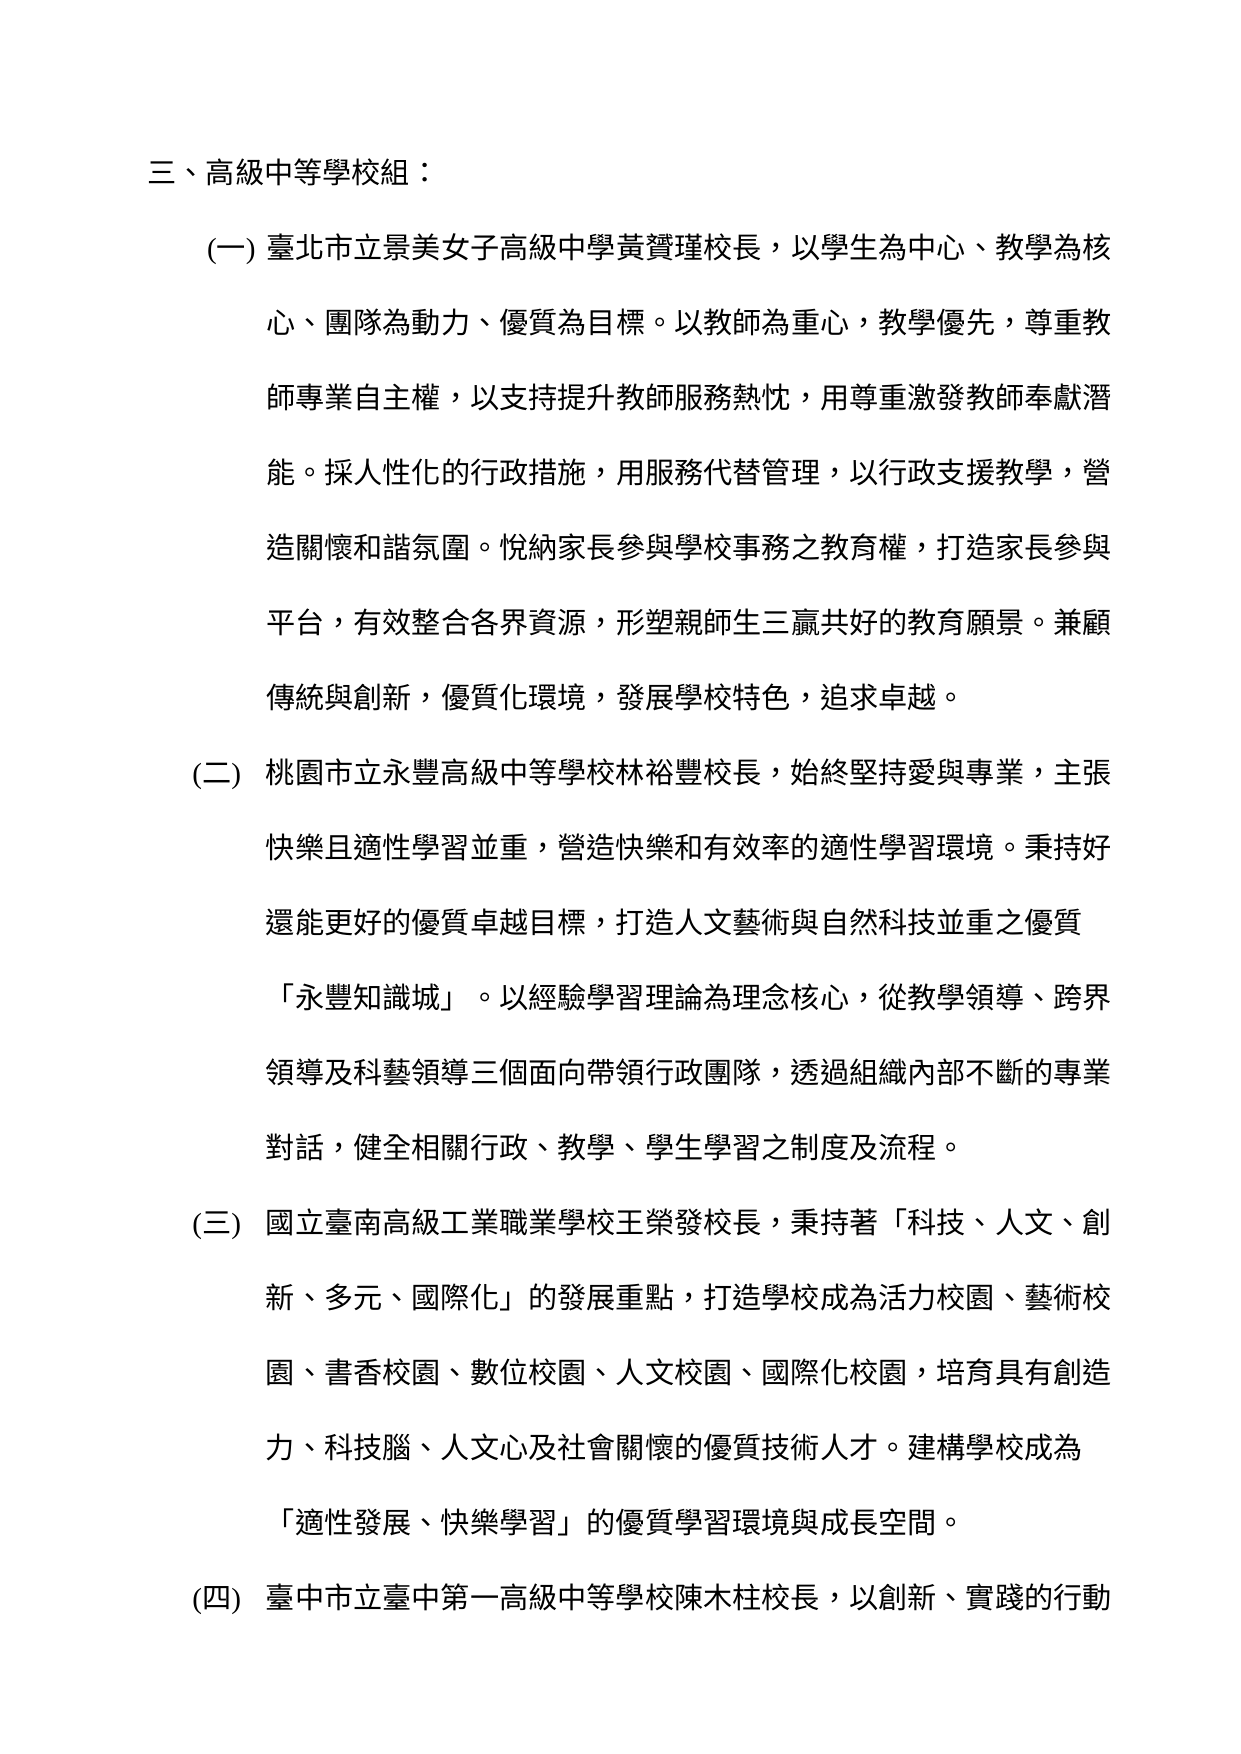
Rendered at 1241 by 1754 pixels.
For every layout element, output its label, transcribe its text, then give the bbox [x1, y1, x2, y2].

list 桃園市立永豐高級中等學校林裕豐校長，始終堅持愛與專業，主張快樂且適性學習並重，營造快樂和有效率的適性學習環境。秉持好還能更好的優質卓越目標，打造人文藝術與自然科技並重之優質「永豐知識城」。以經驗學習理論為理念核心，從教學領導、跨界領導及科藝領導三個面向帶領行政團隊，透過組織內部不斷的專業對話，健全相關行政、教學、學生學習之制度及流程。 [192, 727, 1122, 1177]
list 國立臺南高級工業職業學校王榮發校長，秉持著「科技、人文、創新、多元、國際化」的發展重點，打造學校成為活力校園、藝術校園、書香校園、數位校園、人文校園、國際化校園，培育具有創造力、科技腦、人文心及社會關懷的優質技術人才。建構學校成為「適性發展、快樂學習」的優質學習環境與成長空間。 [192, 1177, 1122, 1552]
list 臺北市立景美女子高級中學黃贇瑾校長，以學生為中心、教學為核心、團隊為動力、優質為目標。以教師為重心，教學優先，尊重教師專業自主權，以支持提升教師服務熱忱，用尊重激發教師奉獻潛能。採人性化的行政措施，用服務代替管理，以行政支援教學，營造關懷和諧氛圍。悅納家長參與學校事務之教育權，打造家長參與平台，有效整合各界資源，形塑親師生三贏共好的教育願景。兼顧傳統與創新，優質化環境，發展學校特色，追求卓越。 [207, 202, 1122, 727]
list 臺中市立臺中第一高級中等學校陳木柱校長，以創新、實踐的行動 [192, 1552, 1122, 1627]
text 三、高級中等學校組： [118, 127, 1122, 202]
